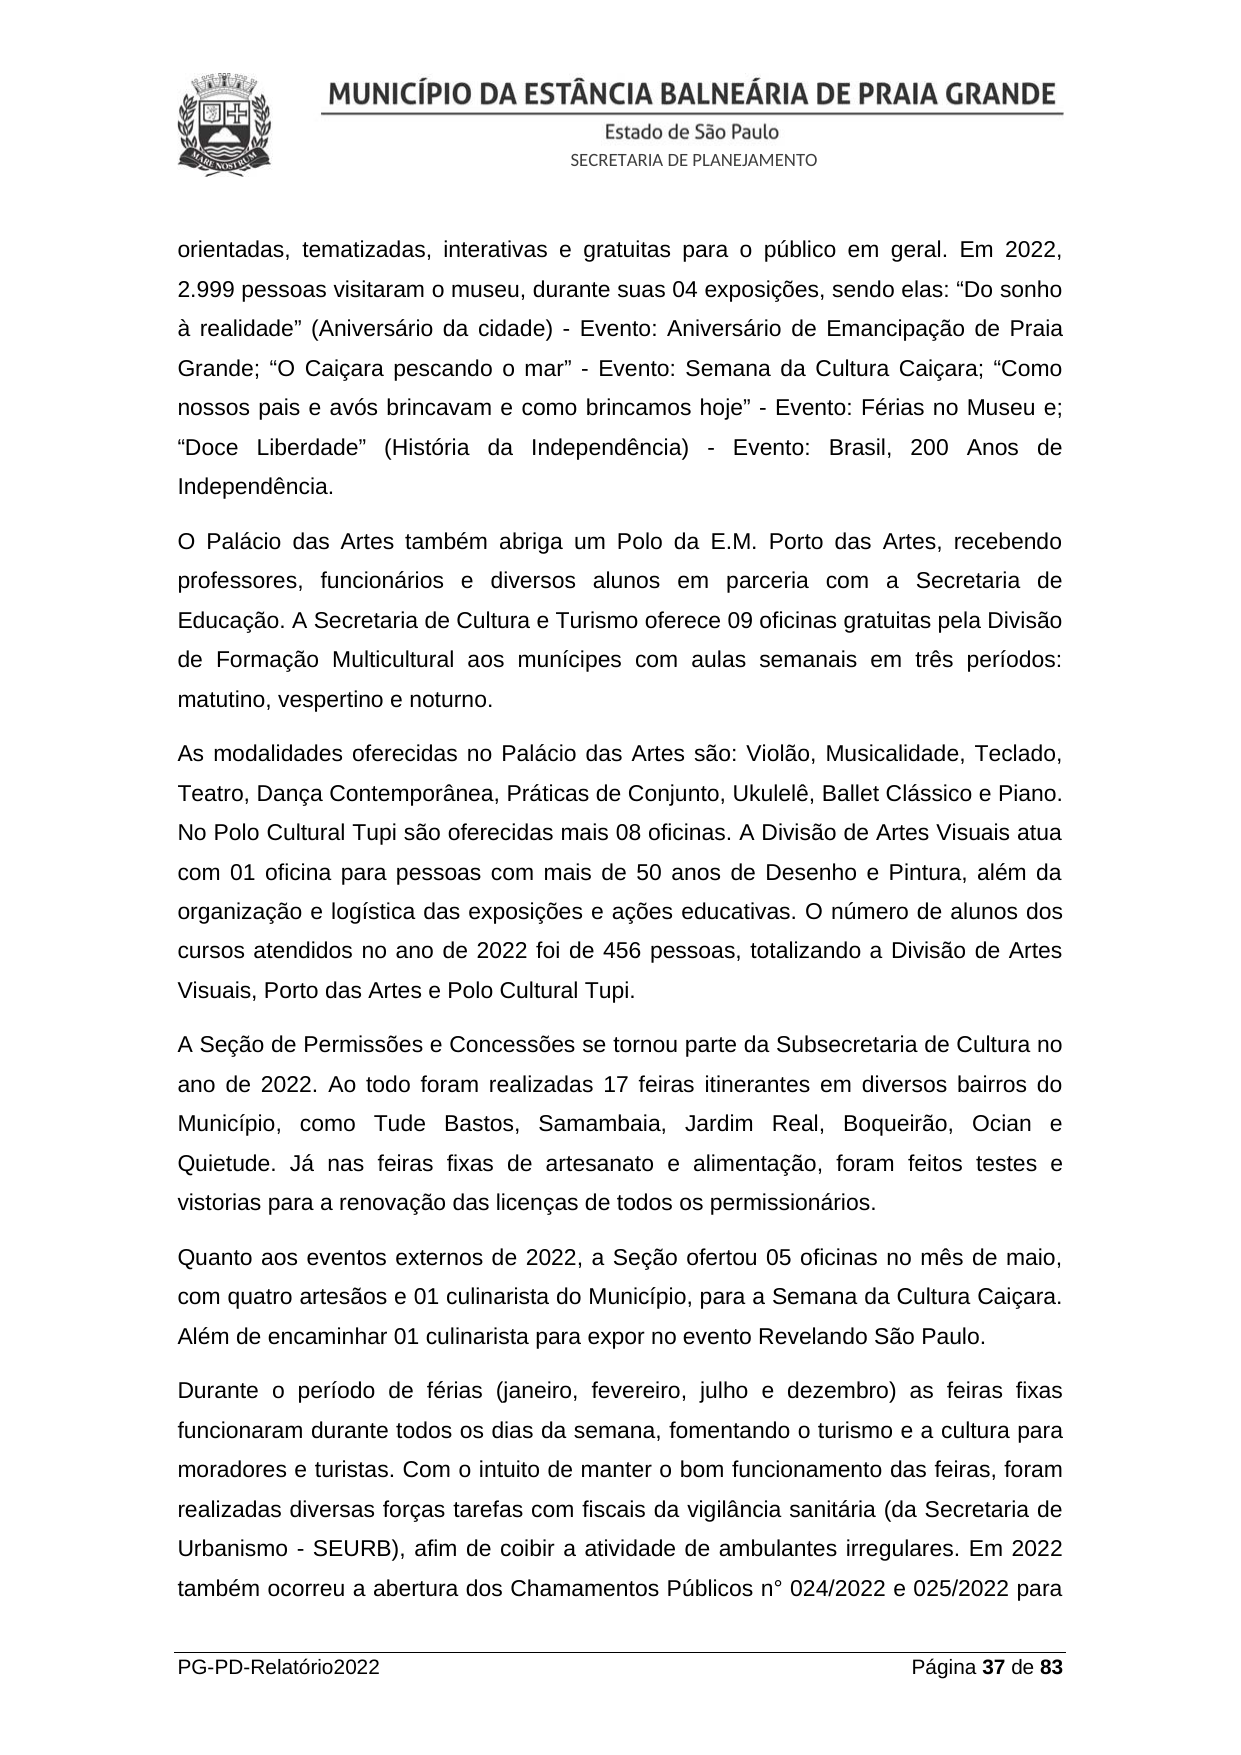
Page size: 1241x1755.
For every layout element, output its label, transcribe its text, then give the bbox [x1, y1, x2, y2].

text orientadas, tematizadas, interativas e gratuitas para o público em geral. Em 2022, 2.999 pessoas visitaram o museu, durante suas 04 exposições, sendo elas: “Do sonho à realidade” (Aniversário da cidade) - Evento: Aniversário de Emancipação de Praia Grande; “O Caiçara pescando o mar” - Evento: Semana da Cultura Caiçara; “Como nossos pais e avós brincavam e como brincamos hoje” - Evento: Férias no Museu e; “Doce Liberdade” (História da Independência) - Evento: Brasil, 200 Anos de Independência. [177, 236, 1063, 499]
text Quanto aos eventos externos de 2022, a Seção ofertou 05 oficinas no mês de maio, com quatro artesãos e 01 culinarista do Município, para a Semana da Cultura Caiçara. Além de encaminhar 01 culinarista para expor no evento Revelando São Paulo. [177, 1244, 1063, 1349]
text A Seção de Permissões e Concessões se tornou parte da Subsecretaria de Cultura no ano de 2022. Ao todo foram realizadas 17 feiras itinerantes em diversos bairros do Município, como Tude Bastos, Samambaia, Jardim Real, Boqueirão, Ocian e Quietude. Já nas feiras fixas de artesanato e alimentação, foram feitos testes e vistorias para a renovação das licenças de todos os permissionários. [177, 1031, 1063, 1216]
text As modalidades oferecidas no Palácio das Artes são: Violão, Musicalidade, Teclado, Teatro, Dança Contemporânea, Práticas de Conjunto, Ukulelê, Ballet Clássico e Piano. No Polo Cultural Tupi são oferecidas mais 08 oficinas. A Divisão de Artes Visuais atua com 01 oficina para pessoas com mais de 50 anos de Desenho e Pintura, além da organização e logística das exposições e ações educativas. O número de alunos dos cursos atendidos no ano de 2022 foi de 456 pessoas, totalizando a Divisão de Artes Visuais, Porto das Artes e Polo Cultural Tupi. [177, 740, 1063, 1003]
text O Palácio das Artes também abriga um Polo da E.M. Porto das Artes, recebendo professores, funcionários e diversos alunos em parceria com a Secretaria de Educação. A Secretaria de Cultura e Turismo oferece 09 oficinas gratuitas pela Divisão de Formação Multicultural aos munícipes com aulas semanais em três períodos: matutino, vespertino e noturno. [177, 528, 1063, 712]
text Durante o período de férias (janeiro, fevereiro, julho e dezembro) as feiras fixas funcionaram durante todos os dias da semana, fomentando o turismo e a cultura para moradores e turistas. Com o intuito de manter o bom funcionamento das feiras, foram realizadas diversas forças tarefas com fiscais da vigilância sanitária (da Secretaria de Urbanismo - SEURB), afim de coibir a atividade de ambulantes irregulares. Em 2022 também ocorreu a abertura dos Chamamentos Públicos n° 024/2022 e 025/2022 para [177, 1377, 1063, 1601]
